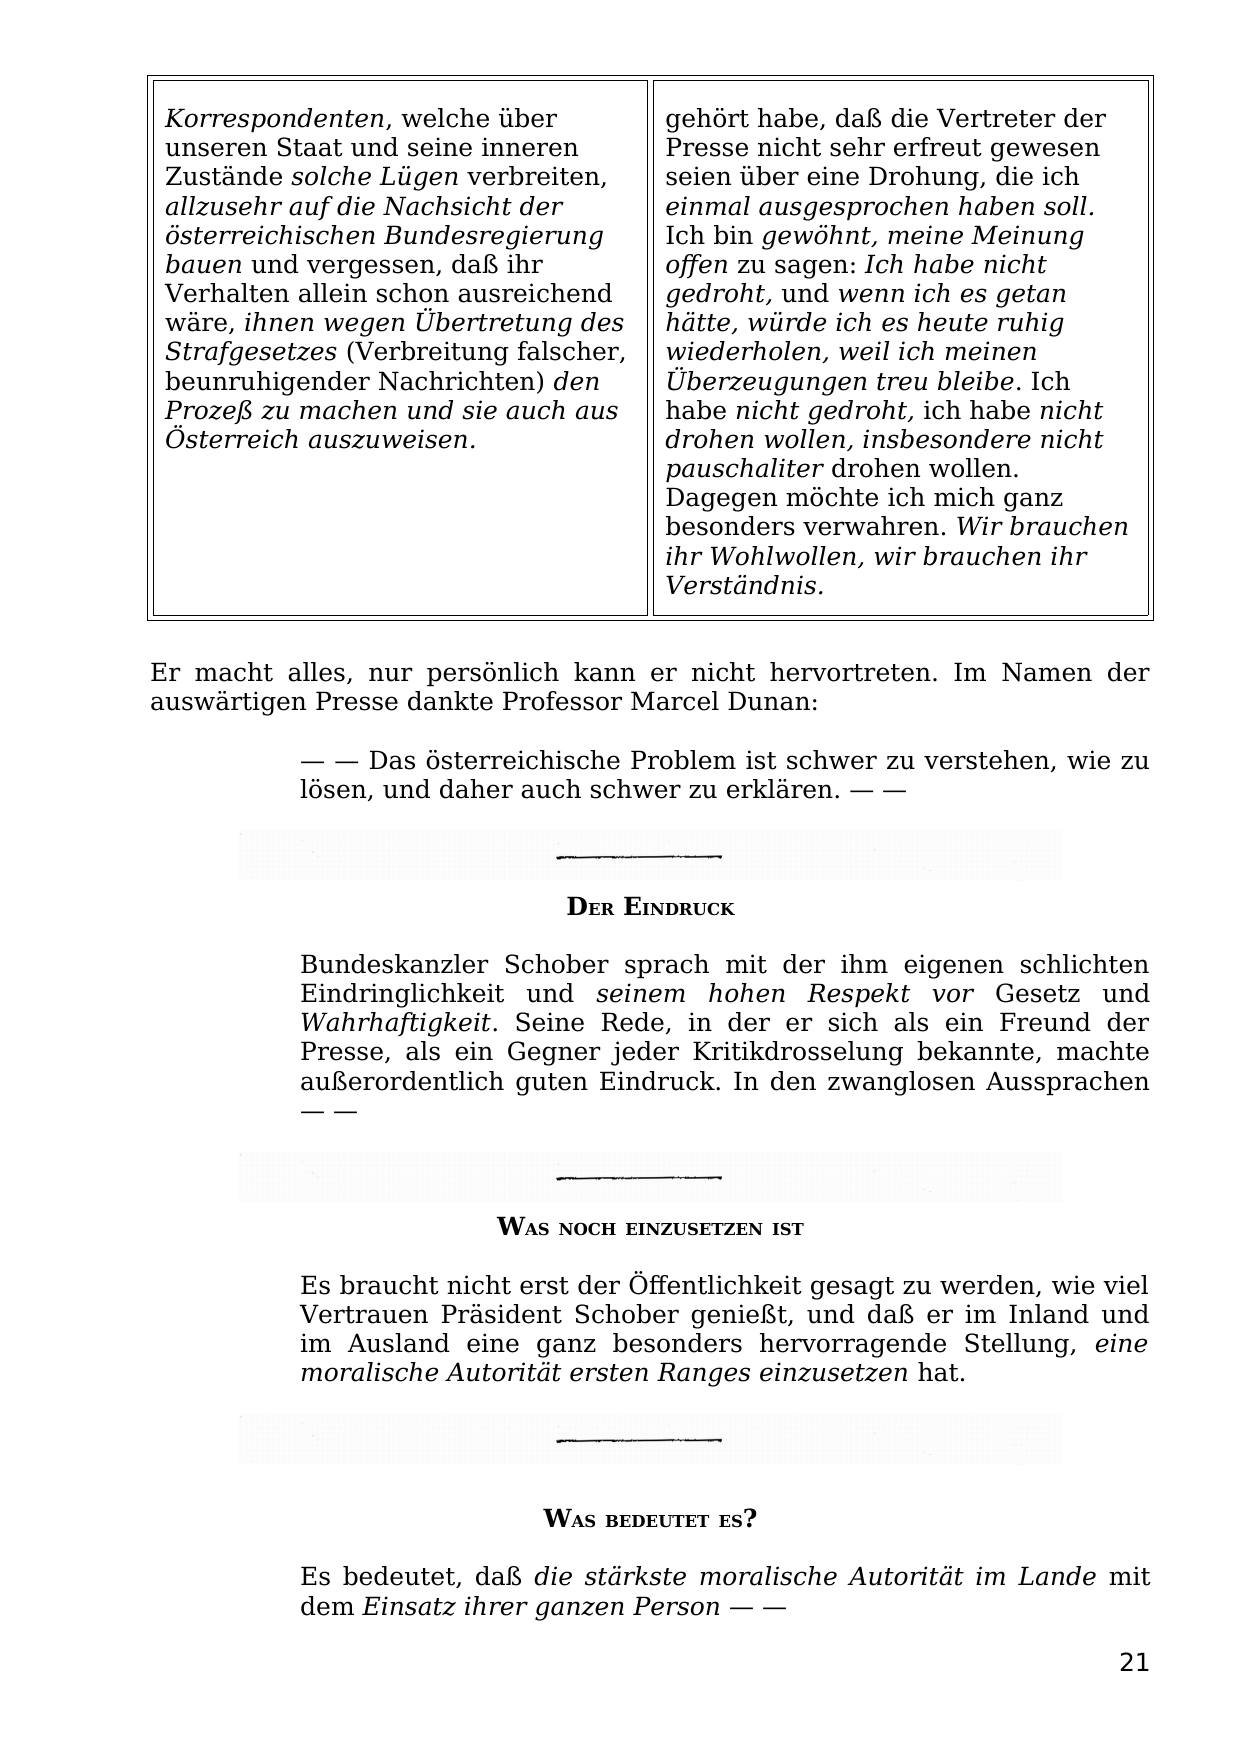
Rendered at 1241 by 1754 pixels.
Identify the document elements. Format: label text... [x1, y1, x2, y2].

text Es bedeutet, daß die stärkste moralische Autorität im Lande mit dem Einsatz ihrer ganzen Person — — [300, 1562, 1151, 1621]
table_header Korrespondenten, welche über unseren Staat und seine inneren Zustände solche Lügen verbreiten, allzusehr auf die Nachsicht der österreichischen Bundesregierung bauen und vergessen, daß ihr Verhalten allein schon ausreichend wäre, ihnen wegen Übertretung des Strafgesetzes (Verbreitung falscher, beunruhigender Nachrichten) den Prozeß zu machen und sie auch aus Österreich auszuweisen. [150, 76, 650, 615]
text Bundeskanzler Schober sprach mit der ihm eigenen schlichten Eindringlichkeit und seinem hohen Respekt vor Gesetz und Wahrhaftigkeit. Seine Rede, in der er sich als ein Freund der Presse, als ein Gegner jeder Kritikdrosselung bekannte, machte außerordentlich guten Eindruck. In den zwanglosen Aussprachen — — [300, 950, 1151, 1125]
text Es braucht nicht erst der Öffentlichkeit gesagt zu werden, wie viel Vertrauen Präsident Schober genießt, und daß er im Inland und im Ausland eine ganz besonders hervorragende Stellung, eine moralische Autorität ersten Ranges einzusetzen hat. [300, 1271, 1151, 1387]
text Er macht alles, nur persönlich kann er nicht hervortreten. Im Namen der auswärtigen Presse dankte Professor Marcel Dunan: [150, 658, 1151, 717]
text — — Das österreichische Problem ist schwer zu verstehen, wie zu lösen, und daher auch schwer zu erklären. — — [300, 746, 1151, 804]
text Der Eindruck [150, 830, 1151, 921]
picture [237, 830, 1063, 881]
text Was noch einzusetzen ist [150, 1151, 1151, 1242]
picture [237, 1413, 1063, 1465]
text Was bedeutet es? [150, 1501, 1151, 1533]
table_header gehört habe, daß die Vertreter der Presse nicht sehr erfreut gewesen seien über eine Drohung, die ich einmal ausgesprochen haben soll. Ich bin gewöhnt, meine Meinung offen zu sagen: Ich habe nicht gedroht, und wenn ich es getan hätte, würde ich es heute ruhig wiederholen, weil ich meinen Überzeugungen treu bleibe. Ich habe nicht gedroht, ich habe nicht drohen wollen, insbesondere nicht pauschaliter drohen wollen. Dagegen möchte ich mich ganz besonders verwahren. Wir brauchen ihr Wohlwollen, wir brauchen ihr Verständnis. [650, 76, 1151, 615]
picture [237, 1151, 1063, 1202]
